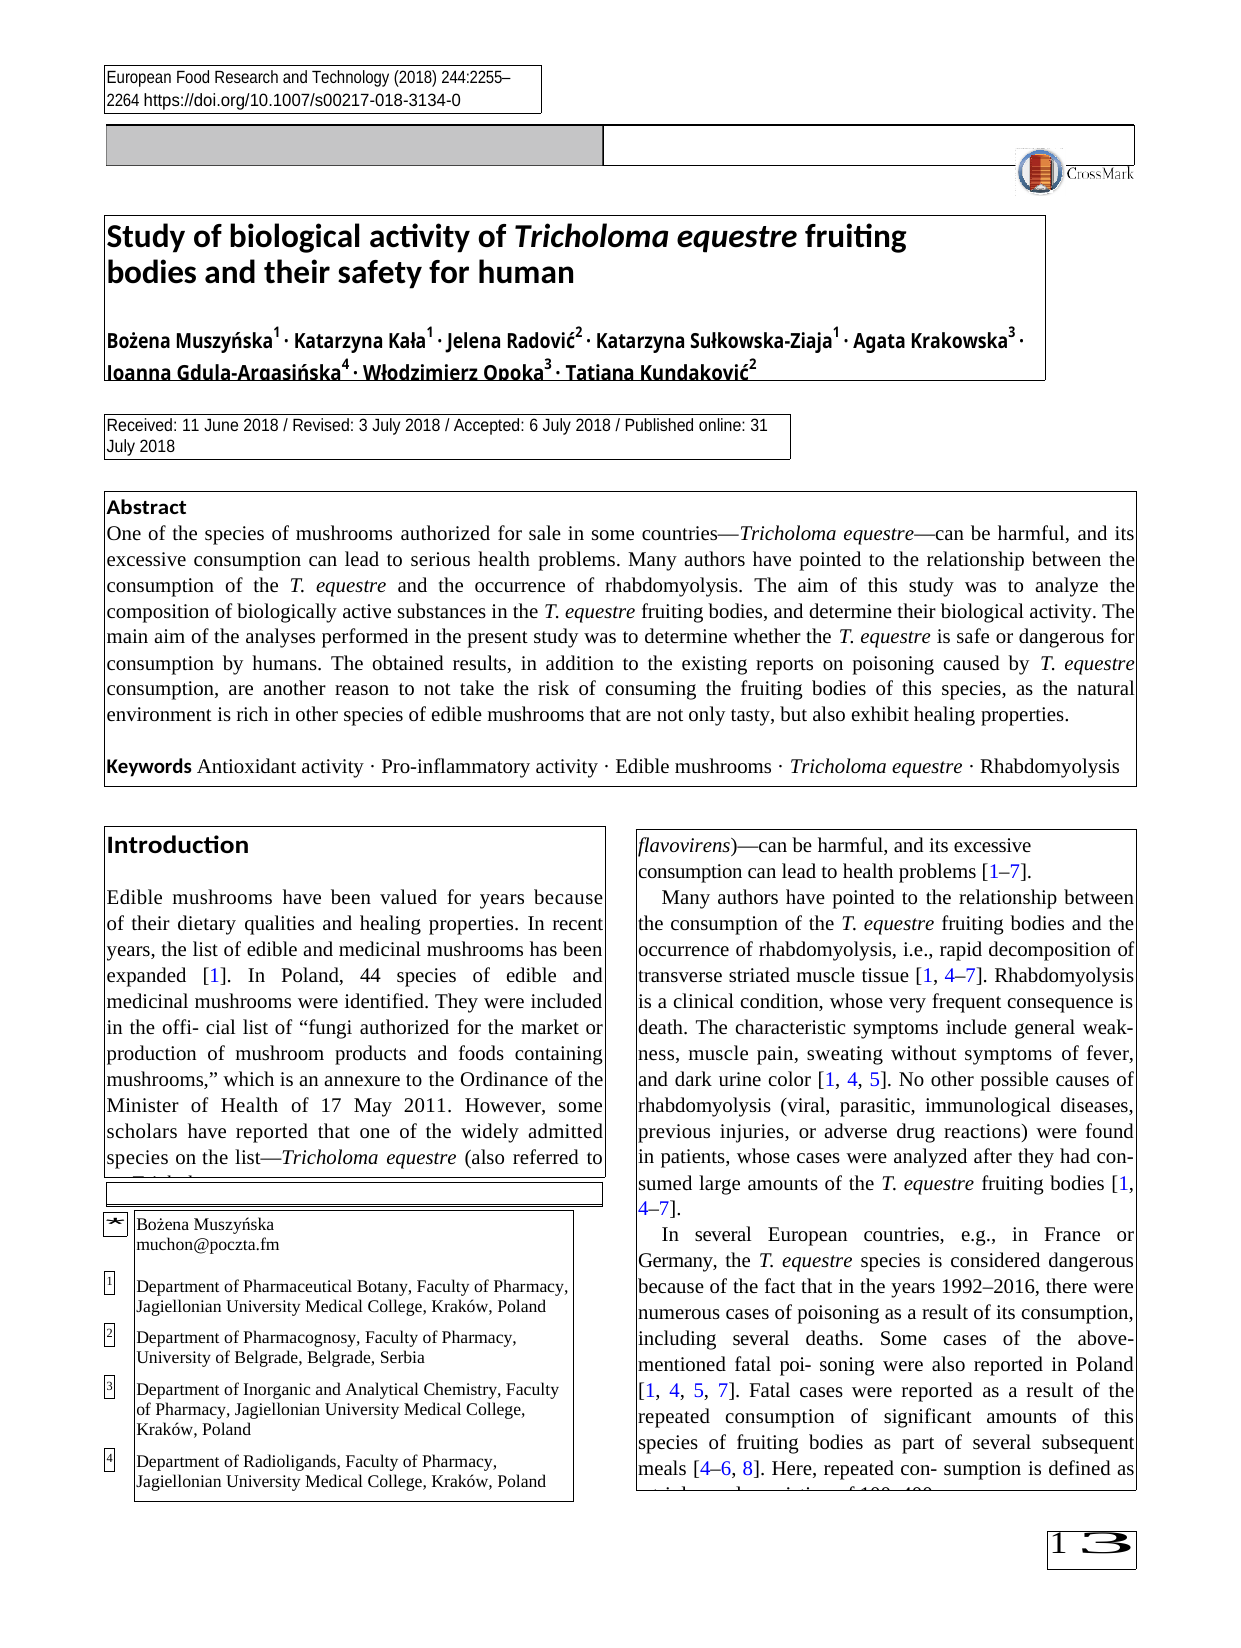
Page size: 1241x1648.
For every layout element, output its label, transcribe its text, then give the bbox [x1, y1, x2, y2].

text In several European countries, e.g., in France or Germany, the T. equestre species is considered dangerous because of the fact that in the years 1992–2016, there were numerous cases of poisoning as a result of its consumption, including several deaths. Some cases of the above-mentioned fatal poi- soning were also reported in Poland [1, 4, 5, 7]. Fatal cases were reported as a result of the repeated consumption of significant amounts of this species of fruiting bodies as part of several subsequent meals [4–6, 8]. Here, repeated con- sumption is defined as a triple meal consisting of 100–400 g [638, 1222, 1134, 1490]
text Many authors have pointed to the relationship between the consumption of the T. equestre fruiting bodies and the occurrence of rhabdomyolysis, i.e., rapid decomposition of transverse striated muscle tissue [1, 4–7]. Rhabdomyolysis is a clinical condition, whose very frequent consequence is death. The characteristic symptoms include general weak- ness, muscle pain, sweating without symptoms of fever, and dark urine color [1, 4, 5]. No other possible causes of rhabdomyolysis (viral, parasitic, immunological diseases, previous injuries, or adverse drug reactions) were found in patients, whose cases were analyzed after they had con- sumed large amounts of the T. equestre fruiting bodies [1, 4–7]. [638, 885, 1134, 1220]
text * [105, 1213, 127, 1234]
text Introduction [106, 829, 605, 859]
text Keywords Antioxidant activity · Pro-inflammatory activity · Edible mushrooms · Tricholoma equestre · Rhabdomyolysis [106, 753, 1136, 779]
text Department of Pharmacognosy, Faculty of Pharmacy, University of Belgrade, Belgrade, Serbia [136, 1327, 572, 1368]
text Department of Radioligands, Faculty of Pharmacy, Jagiellonian University Medical College, Kraków, Poland [136, 1450, 572, 1491]
text Bożena Muszyńska1 · Katarzyna Kała1 · Jelena Radović2 · Katarzyna Sułkowska‑Ziaja1 · Agata Krakowska3 · Joanna Gdula‑Argasińska4 · Włodzimierz Opoka3 · Tatjana Kundaković2 [106, 324, 1045, 380]
text 4 [106, 1451, 114, 1466]
text flavovirens)—can be harmful, and its excessive consumption can lead to health problems [1–7]. [638, 833, 1134, 883]
picture [1067, 166, 1134, 179]
text Bożena Muszyńska muchon@poczta.fm [136, 1214, 282, 1254]
text Study of biological activity of Tricholoma equestre fruiting bodies and their safety for human [106, 218, 969, 292]
text One of the species of mushrooms authorized for sale in some countries—Tricholoma equestre—can be harmful, and its excessive consumption can lead to serious health problems. Many authors have pointed to the relationship between the consumption of the T. equestre and the occurrence of rhabdomyolysis. The aim of this study was to analyze the composition of biologically active substances in the T. equestre fruiting bodies, and determine their biological activity. The main aim of the analyses performed in the present study was to determine whether the T. equestre is safe or dangerous for consumption by humans. The obtained results, in addition to the existing reports on poisoning caused by T. equestre consumption, are another reason to not take the risk of consuming the fruiting bodies of this species, as the natural environment is rich in other species of edible mushrooms that are not only tasty, but also exhibit healing properties. [106, 521, 1135, 726]
text 1 [106, 1274, 114, 1288]
text European Food Research and Technology (2018) 244:2255–2264 https://doi.org/10.1007/s00217-018-3134-0 [106, 66, 539, 110]
text Department of Inorganic and Analytical Chemistry, Faculty of Pharmacy, Jagiellonian University Medical College, Kraków, Poland [136, 1378, 572, 1439]
text Department of Pharmaceutical Botany, Faculty of Pharmacy, Jagiellonian University Medical College, Kraków, Poland [136, 1276, 572, 1316]
text Abstract [106, 494, 1136, 520]
picture [1015, 147, 1066, 196]
text Received: 11 June 2018 / Revised: 3 July 2018 / Accepted: 6 July 2018 / Published online: 31 July 2018 [106, 415, 789, 456]
text 3 [106, 1378, 114, 1393]
text 2 [106, 1326, 114, 1340]
text Edible mushrooms have been valued for years because of their dietary qualities and healing properties. In recent years, the list of edible and medicinal mushrooms has been expanded [1]. In Poland, 44 species of edible and medicinal mushrooms were identified. They were included in the offi- cial list of “fungi authorized for the market or production of mushroom products and foods containing mushrooms,” which is an annexure to the Ordinance of the Minister of Health of 17 May 2011. However, some scholars have reported that one of the widely admitted species on the list—Tricholoma equestre (also referred to as Tricholoma [106, 885, 603, 1177]
text 1 3 [1049, 1532, 1136, 1559]
